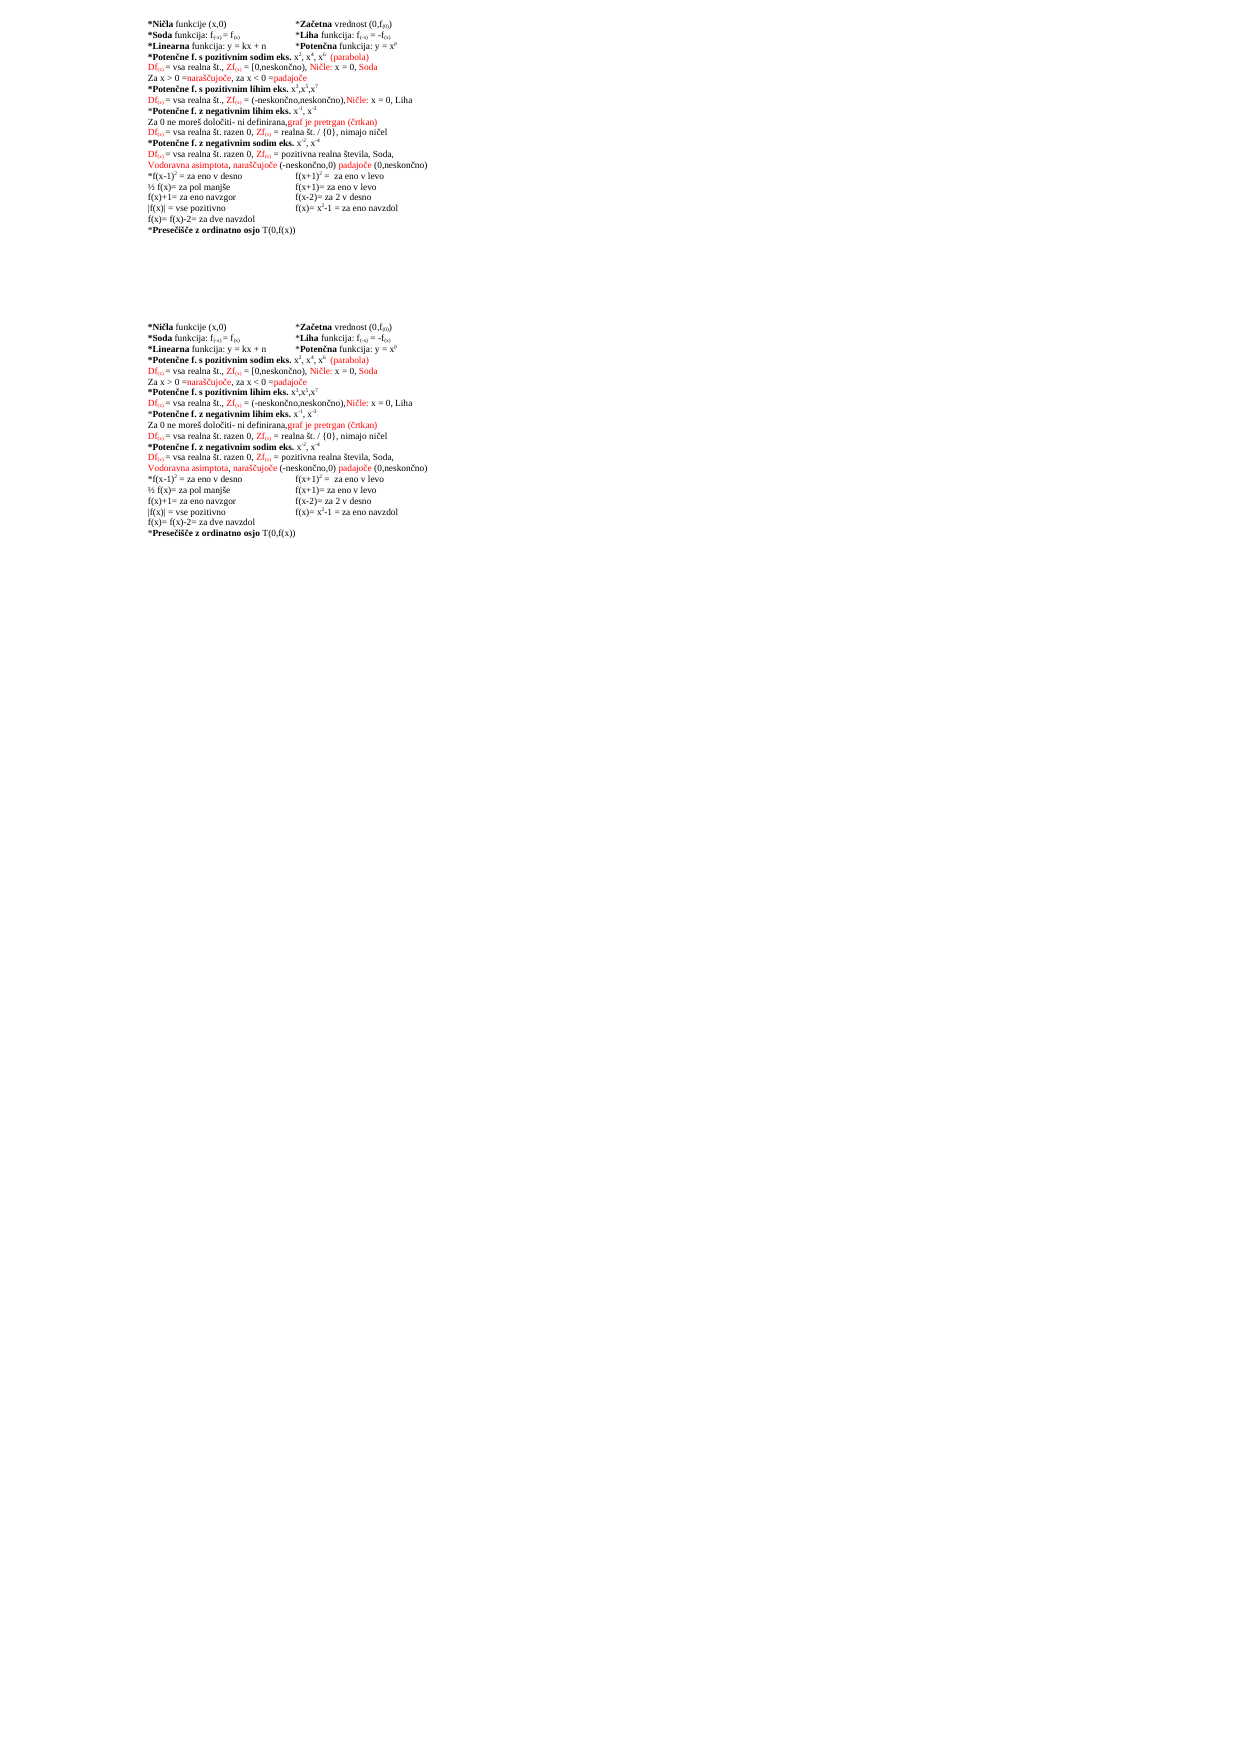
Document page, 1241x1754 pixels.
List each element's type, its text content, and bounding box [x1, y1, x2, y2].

text *Ničla funkcije (x,0) *Začetna vrednost (0,f(0)) [148, 19, 450, 29]
text *Potenčne f. z negativnim lihim eks. x-1, x-3 [148, 409, 450, 419]
text *Potenčne f. s pozitivnim sodim eks. x2, x4, x6 (parabola) [148, 51, 450, 62]
text Za x > 0 =naraščujoče, za x < 0 =padajoče [148, 73, 450, 84]
text *Presečišče z ordinatno osjo T(0,f(x)) [148, 224, 450, 235]
text Df(x) = vsa realna št. razen 0, Zf(x) = pozitivna realna števila, Soda, [148, 149, 450, 159]
text *Potenčne f. s pozitivnim lihim eks. x3,x5,x7 [148, 84, 450, 94]
text |f(x)| = vse pozitivno f(x)= x2-1 = za eno navzdol [148, 203, 450, 214]
text *Linearna funkcija: y = kx + n *Potenčna funkcija: y = xp [148, 344, 450, 354]
text f(x)= f(x)-2= za dve navzdol [148, 517, 450, 528]
text Vodoravna asimptota, naraščujoče (-neskončno,0) padajoče (0,neskončno) [148, 463, 450, 474]
text Za 0 ne moreš določiti- ni definirana,graf je pretrgan (črtkan) [148, 116, 450, 127]
text *Soda funkcija: f(-x) = f(x) *Liha funkcija: f(-x) = -f(x) [148, 333, 450, 344]
text Df(x) = vsa realna št. razen 0, Zf(x) = realna št. / {0}, nimajo ničel [148, 127, 450, 138]
text *Presečišče z ordinatno osjo T(0,f(x)) [148, 528, 450, 539]
text ½ f(x)= za pol manjše f(x+1)= za eno v levo [148, 181, 450, 192]
text *Potenčne f. z negativnim sodim eks. x-2, x-4 [148, 441, 450, 452]
text *Linearna funkcija: y = kx + n *Potenčna funkcija: y = xp [148, 40, 450, 51]
text f(x)+1= za eno navzgor f(x-2)= za 2 v desno [148, 192, 450, 203]
text Za 0 ne moreš določiti- ni definirana,graf je pretrgan (črtkan) [148, 419, 450, 430]
text f(x)+1= za eno navzgor f(x-2)= za 2 v desno [148, 495, 450, 506]
text *Potenčne f. s pozitivnim sodim eks. x2, x4, x6 (parabola) [148, 354, 450, 365]
text Df(x) = vsa realna št. razen 0, Zf(x) = pozitivna realna števila, Soda, [148, 452, 450, 463]
text Df(x) = vsa realna št., Zf(x) = (-neskončno,neskončno),Ničle: x = 0, Liha [148, 398, 450, 409]
text *f(x-1)2 = za eno v desno f(x+1)2 = za eno v levo [148, 170, 450, 181]
text *Ničla funkcije (x,0) *Začetna vrednost (0,f(0)) [148, 322, 450, 333]
text Df(x) = vsa realna št., Zf(x) = (-neskončno,neskončno),Ničle: x = 0, Liha [148, 94, 450, 105]
text *f(x-1)2 = za eno v desno f(x+1)2 = za eno v levo [148, 474, 450, 484]
text *Soda funkcija: f(-x) = f(x) *Liha funkcija: f(-x) = -f(x) [148, 29, 450, 40]
text *Potenčne f. z negativnim sodim eks. x-2, x-4 [148, 138, 450, 149]
text Df(x) = vsa realna št., Zf(x) = [0,neskončno), Ničle: x = 0, Soda [148, 365, 450, 376]
text Df(x) = vsa realna št. razen 0, Zf(x) = realna št. / {0}, nimajo ničel [148, 430, 450, 441]
text Vodoravna asimptota, naraščujoče (-neskončno,0) padajoče (0,neskončno) [148, 159, 450, 170]
text f(x)= f(x)-2= za dve navzdol [148, 214, 450, 224]
text |f(x)| = vse pozitivno f(x)= x2-1 = za eno navzdol [148, 506, 450, 517]
text Df(x) = vsa realna št., Zf(x) = [0,neskončno), Ničle: x = 0, Soda [148, 62, 450, 73]
text Za x > 0 =naraščujoče, za x < 0 =padajoče [148, 376, 450, 387]
text *Potenčne f. z negativnim lihim eks. x-1, x-3 [148, 105, 450, 116]
text ½ f(x)= za pol manjše f(x+1)= za eno v levo [148, 484, 450, 495]
text *Potenčne f. s pozitivnim lihim eks. x3,x5,x7 [148, 387, 450, 398]
